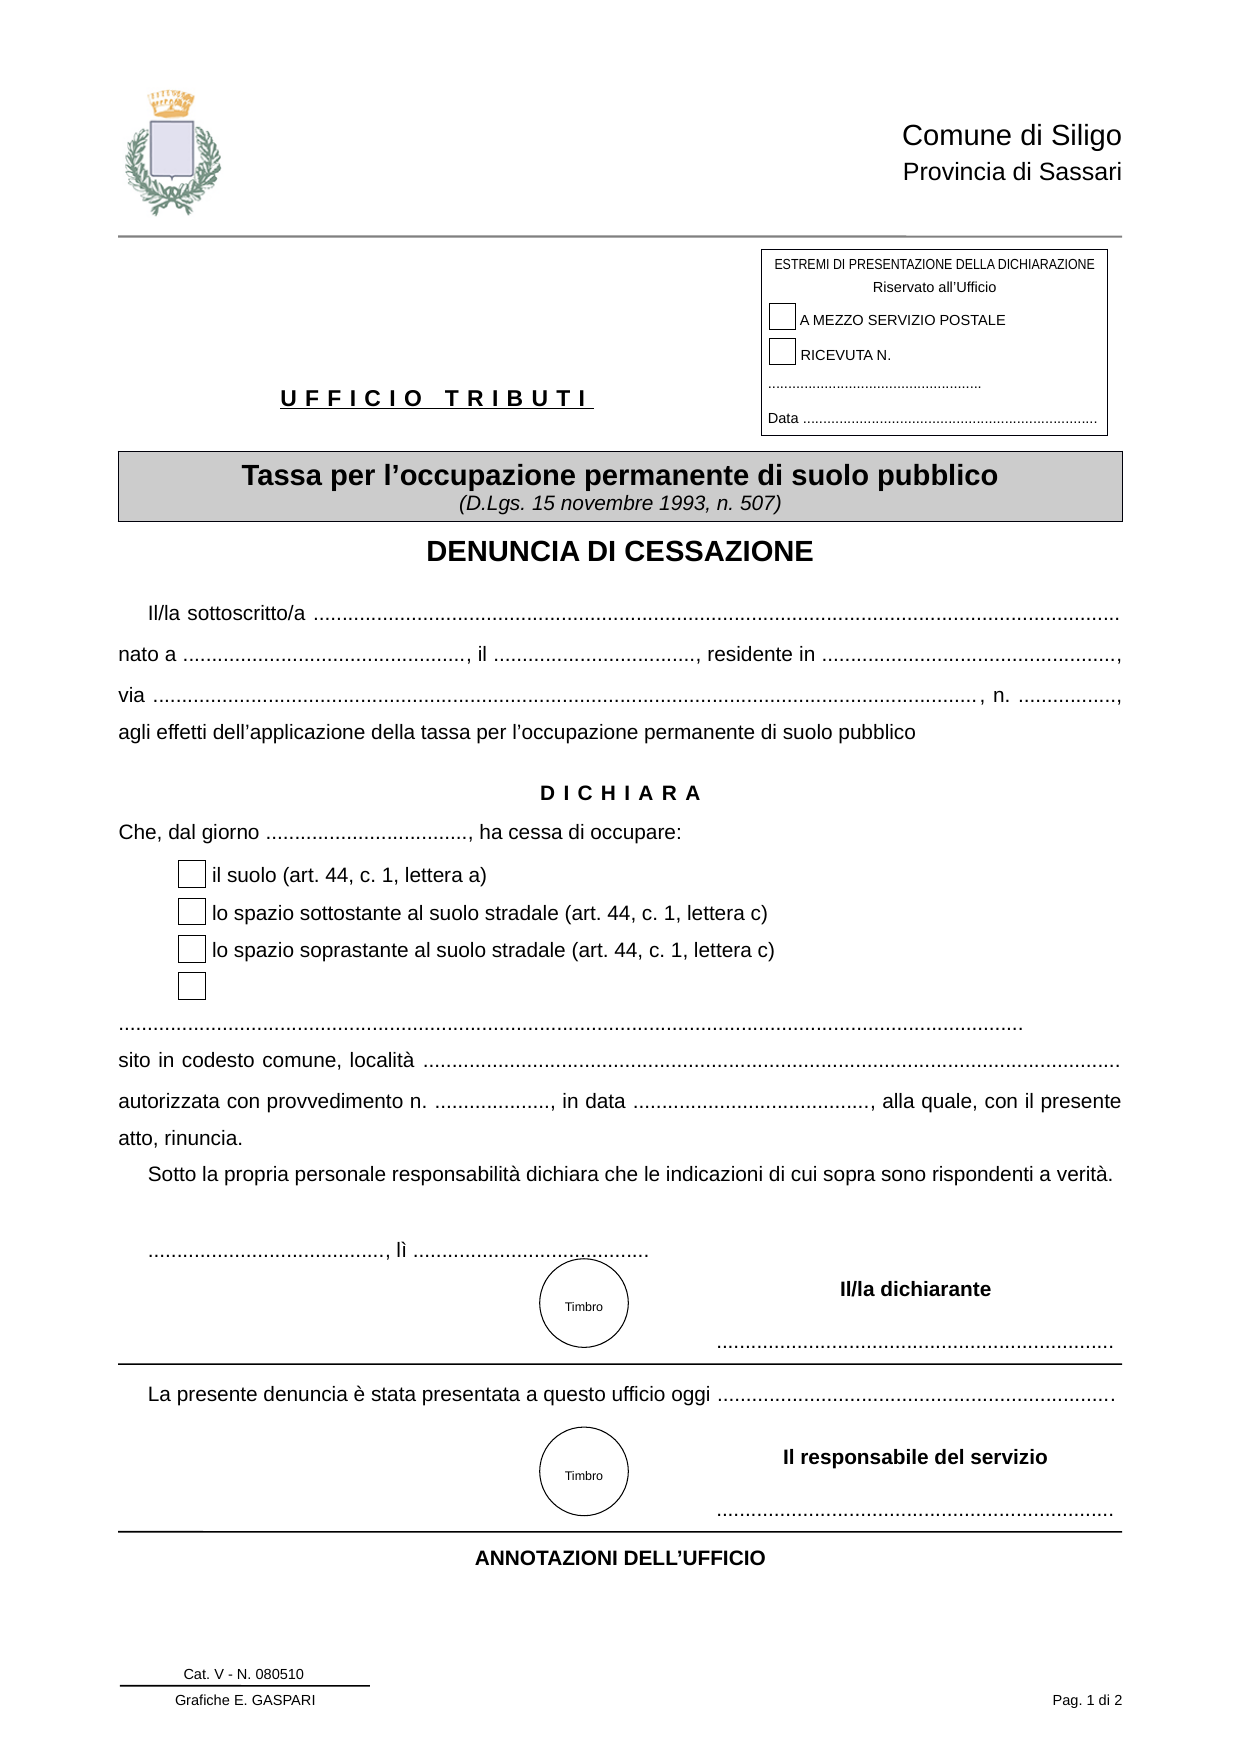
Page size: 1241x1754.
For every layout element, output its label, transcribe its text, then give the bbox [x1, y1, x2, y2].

subtitle Il responsabile del servizio [709, 1445, 1122, 1469]
text UFFICIO TRIBUTI [118, 385, 761, 412]
text il suolo (art. 44, c. 1, lettera a) [118, 859, 1117, 888]
text [1108, 385, 1122, 412]
text lo spazio sottostante al suolo stradale (art. 44, c. 1, lettera c) [118, 897, 1117, 926]
text DENUNCIA DI CESSAZIONE [118, 534, 1122, 568]
text ANNOTAZIONI DELL’UFFICIO [118, 1545, 1122, 1569]
text Sotto la propria personale responsabilità dichiara che le indicazioni di cui sopra sono rispondenti a verità. [118, 1162, 1122, 1186]
text ........................................., lì ......................................... [118, 1234, 1122, 1263]
text ..................................................................... [709, 1493, 1122, 1521]
text Il/la sottoscritto/a ............................................................................................................................................ nato a ................................................., il ..................................., residente in ..................................................., via ..............................................................................................................................................., n. ................., agli effetti dell’applicazione della tassa per l’occupazione permanente di suolo pubblico [118, 597, 1122, 743]
table_header Tassa per l’occupazione permanente di suolo pubblico (D.Lgs. 15 novembre 1993, n. 507) [119, 452, 1122, 521]
text Provincia di Sassari [224, 157, 1122, 185]
subtitle Il/la dichiarante [709, 1277, 1122, 1301]
picture [122, 87, 224, 219]
text Che, dal giorno ..................................., ha cessa di occupare: [118, 816, 1122, 845]
text La presente denuncia è stata presentata a questo ufficio oggi ..................................................................... [118, 1378, 1122, 1406]
text sito in codesto comune, località ......................................................................................................................... autorizzata con provvedimento n. ...................., in data ........................................., alla quale, con il presente atto, rinuncia. [118, 1044, 1122, 1150]
text ..................................................................... [709, 1325, 1122, 1354]
text Comune di Siligo [224, 118, 1122, 152]
text DICHIARA [118, 780, 1122, 804]
text lo spazio soprastante al suolo stradale (art. 44, c. 1, lettera c) [118, 934, 1117, 963]
table_header ESTREMI DI PRESENTAZIONE DELLA DICHIARAZIONE Riservato all’Ufficio A MEZZO SERVIZIO POSTALE RICEVUTA N. ..................................................... Data ......................................................................... [762, 250, 1107, 435]
text ............................................................................................................................................................. [118, 971, 1117, 1036]
